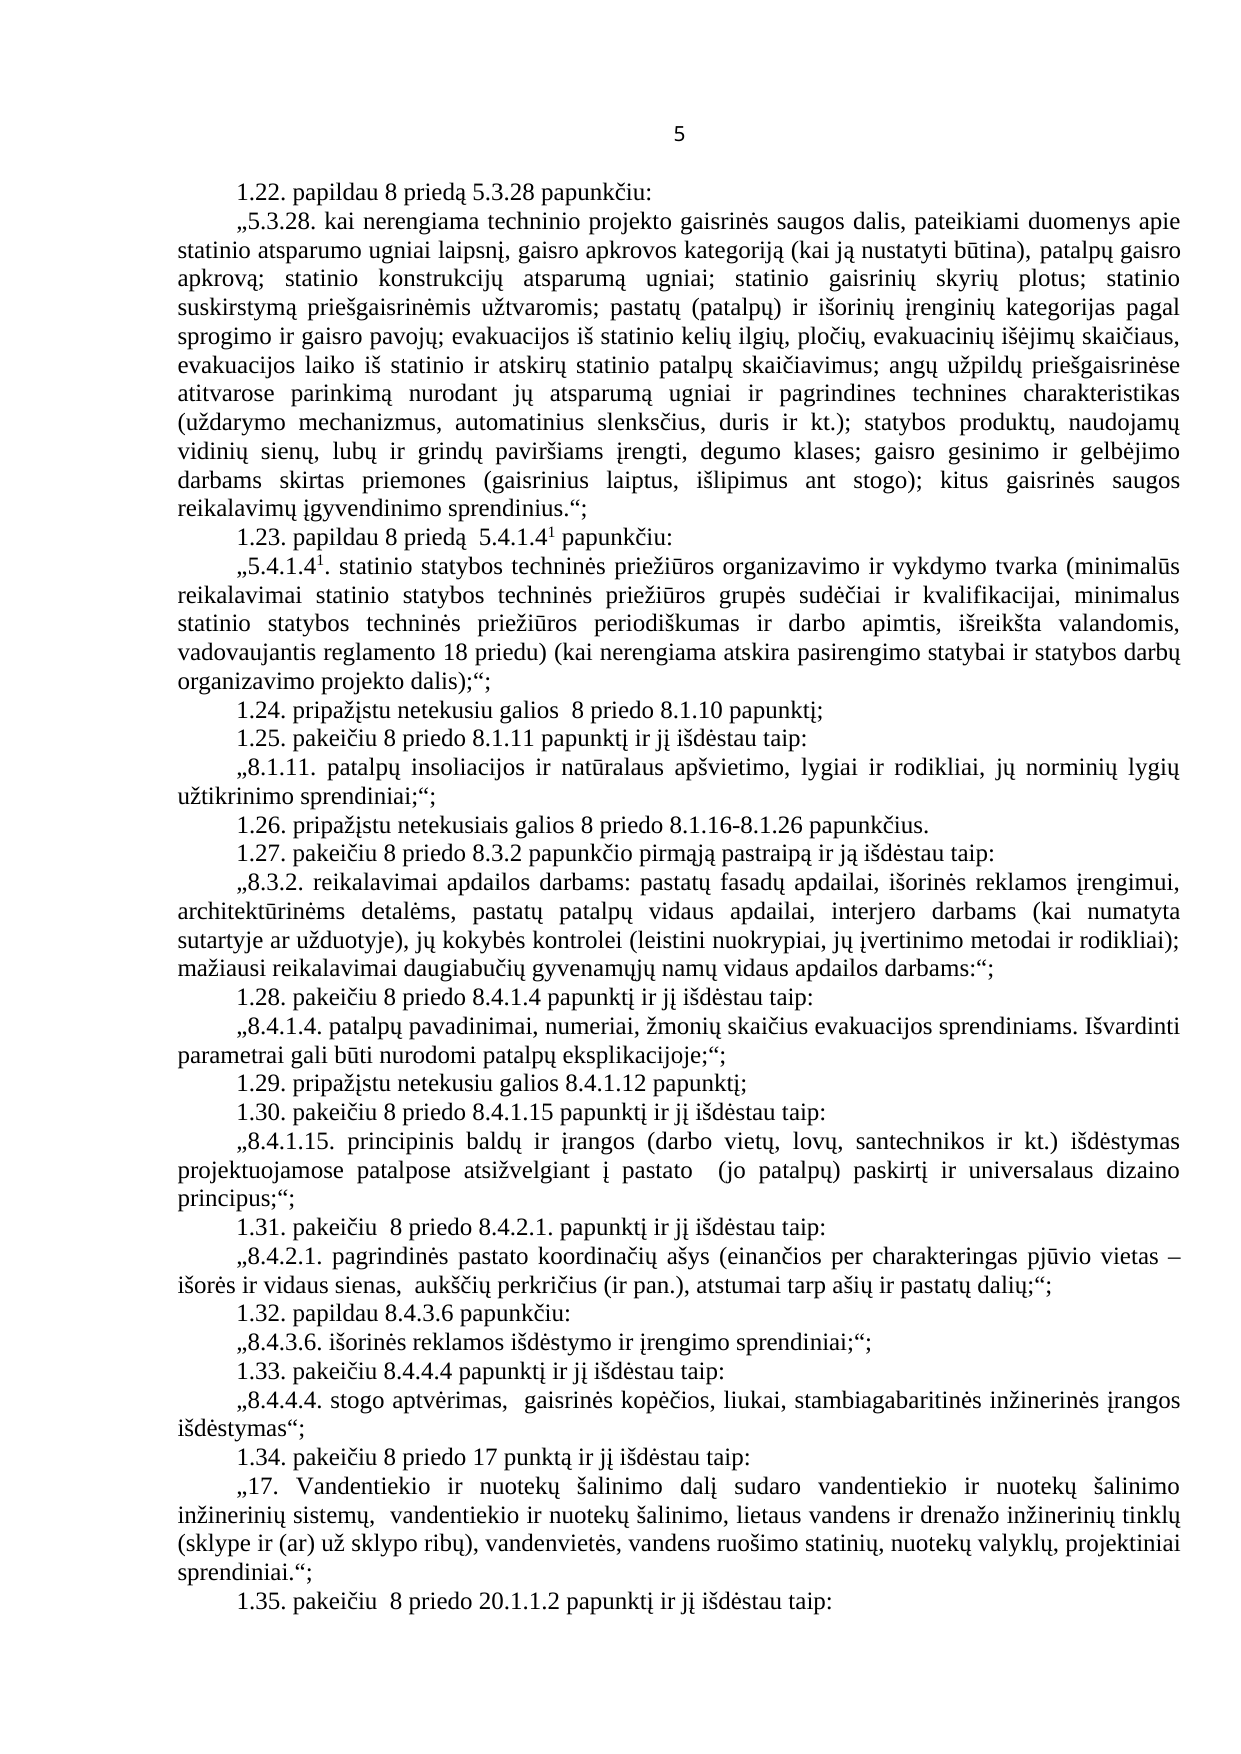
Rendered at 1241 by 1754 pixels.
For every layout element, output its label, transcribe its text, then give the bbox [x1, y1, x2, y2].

text „17. Vandentiekio ir nuotekų šalinimo dalį sudaro vandentiekio ir nuotekų šalinimo inžinerinių sistemų, vandentiekio ir nuotekų šalinimo, lietaus vandens ir drenažo inžinerinių tinklų (sklype ir (ar) už sklypo ribų), vandenvietės, vandens ruošimo statinių, nuotekų valyklų, projektiniai sprendiniai.“; [177, 1471, 1181, 1586]
text 1.23. papildau 8 priedą 5.4.1.41 papunkčiu: [236, 522, 1181, 551]
text 1.26. pripažįstu netekusiais galios 8 priedo 8.1.16-8.1.26 papunkčius. [236, 810, 1181, 838]
text „8.4.3.6. išorinės reklamos išdėstymo ir įrengimo sprendiniai;“; [177, 1327, 1181, 1356]
text „5.4.1.41. statinio statybos techninės priežiūros organizavimo ir vykdymo tvarka (minimalūs reikalavimai statinio statybos techninės priežiūros grupės sudėčiai ir kvalifikacijai, minimalus statinio statybos techninės priežiūros periodiškumas ir darbo apimtis, išreikšta valandomis, vadovaujantis reglamento 18 priedu) (kai nerengiama atskira pasirengimo statybai ir statybos darbų organizavimo projekto dalis);“; [177, 551, 1181, 695]
text 1.31. pakeičiu 8 priedo 8.4.2.1. papunktį ir jį išdėstau taip: [177, 1212, 1181, 1241]
text „8.4.1.15. principinis baldų ir įrangos (darbo vietų, lovų, santechnikos ir kt.) išdėstymas projektuojamose patalpose atsižvelgiant į pastato (jo patalpų) paskirtį ir universalaus dizaino principus;“; [177, 1126, 1181, 1212]
text 1.30. pakeičiu 8 priedo 8.4.1.15 papunktį ir jį išdėstau taip: [177, 1097, 1181, 1126]
text 1.29. pripažįstu netekusiu galios 8.4.1.12 papunktį; [177, 1068, 1181, 1097]
text „8.4.4.4. stogo aptvėrimas, gaisrinės kopėčios, liukai, stambiagabaritinės inžinerinės įrangos išdėstymas“; [177, 1385, 1181, 1442]
text 1.35. pakeičiu 8 priedo 20.1.1.2 papunktį ir jį išdėstau taip: [236, 1586, 1181, 1615]
text „8.4.2.1. pagrindinės pastato koordinačių ašys (einančios per charakteringas pjūvio vietas – išorės ir vidaus sienas, aukščių perkričius (ir pan.), atstumai tarp ašių ir pastatų dalių;“; [177, 1241, 1181, 1298]
text 1.22. papildau 8 priedą 5.3.28 papunkčiu: [177, 177, 1181, 206]
text 1.24. pripažįstu netekusiu galios 8 priedo 8.1.10 papunktį; [177, 695, 1181, 723]
text 1.32. papildau 8.4.3.6 papunkčiu: [177, 1298, 1181, 1327]
text „8.1.11. patalpų insoliacijos ir natūralaus apšvietimo, lygiai ir rodikliai, jų norminių lygių užtikrinimo sprendiniai;“; [177, 752, 1181, 810]
text „8.4.1.4. patalpų pavadinimai, numeriai, žmonių skaičius evakuacijos sprendiniams. Išvardinti parametrai gali būti nurodomi patalpų eksplikacijoje;“; [177, 1011, 1181, 1068]
text 1.28. pakeičiu 8 priedo 8.4.1.4 papunktį ir jį išdėstau taip: [177, 982, 1181, 1011]
text 1.25. pakeičiu 8 priedo 8.1.11 papunktį ir jį išdėstau taip: [177, 723, 1181, 752]
text „8.3.2. reikalavimai apdailos darbams: pastatų fasadų apdailai, išorinės reklamos įrengimui, architektūrinėms detalėms, pastatų patalpų vidaus apdailai, interjero darbams (kai numatyta sutartyje ar užduotyje), jų kokybės kontrolei (leistini nuokrypiai, jų įvertinimo metodai ir rodikliai); mažiausi reikalavimai daugiabučių gyvenamųjų namų vidaus apdailos darbams:“; [177, 867, 1181, 982]
text 1.27. pakeičiu 8 priedo 8.3.2 papunkčio pirmąją pastraipą ir ją išdėstau taip: [177, 838, 1181, 867]
text „5.3.28. kai nerengiama techninio projekto gaisrinės saugos dalis, pateikiami duomenys apie statinio atsparumo ugniai laipsnį, gaisro apkrovos kategoriją (kai ją nustatyti būtina), patalpų gaisro apkrovą; statinio konstrukcijų atsparumą ugniai; statinio gaisrinių skyrių plotus; statinio suskirstymą priešgaisrinėmis užtvaromis; pastatų (patalpų) ir išorinių įrenginių kategorijas pagal sprogimo ir gaisro pavojų; evakuacijos iš statinio kelių ilgių, pločių, evakuacinių išėjimų skaičiaus, evakuacijos laiko iš statinio ir atskirų statinio patalpų skaičiavimus; angų užpildų priešgaisrinėse atitvarose parinkimą nurodant jų atsparumą ugniai ir pagrindines technines charakteristikas (uždarymo mechanizmus, automatinius slenksčius, duris ir kt.); statybos produktų, naudojamų vidinių sienų, lubų ir grindų paviršiams įrengti, degumo klases; gaisro gesinimo ir gelbėjimo darbams skirtas priemones (gaisrinius laiptus, išlipimus ant stogo); kitus gaisrinės saugos reikalavimų įgyvendinimo sprendinius.“; [177, 206, 1181, 522]
text 1.34. pakeičiu 8 priedo 17 punktą ir jį išdėstau taip: [236, 1442, 1181, 1471]
text 1.33. pakeičiu 8.4.4.4 papunktį ir jį išdėstau taip: [177, 1356, 1181, 1385]
